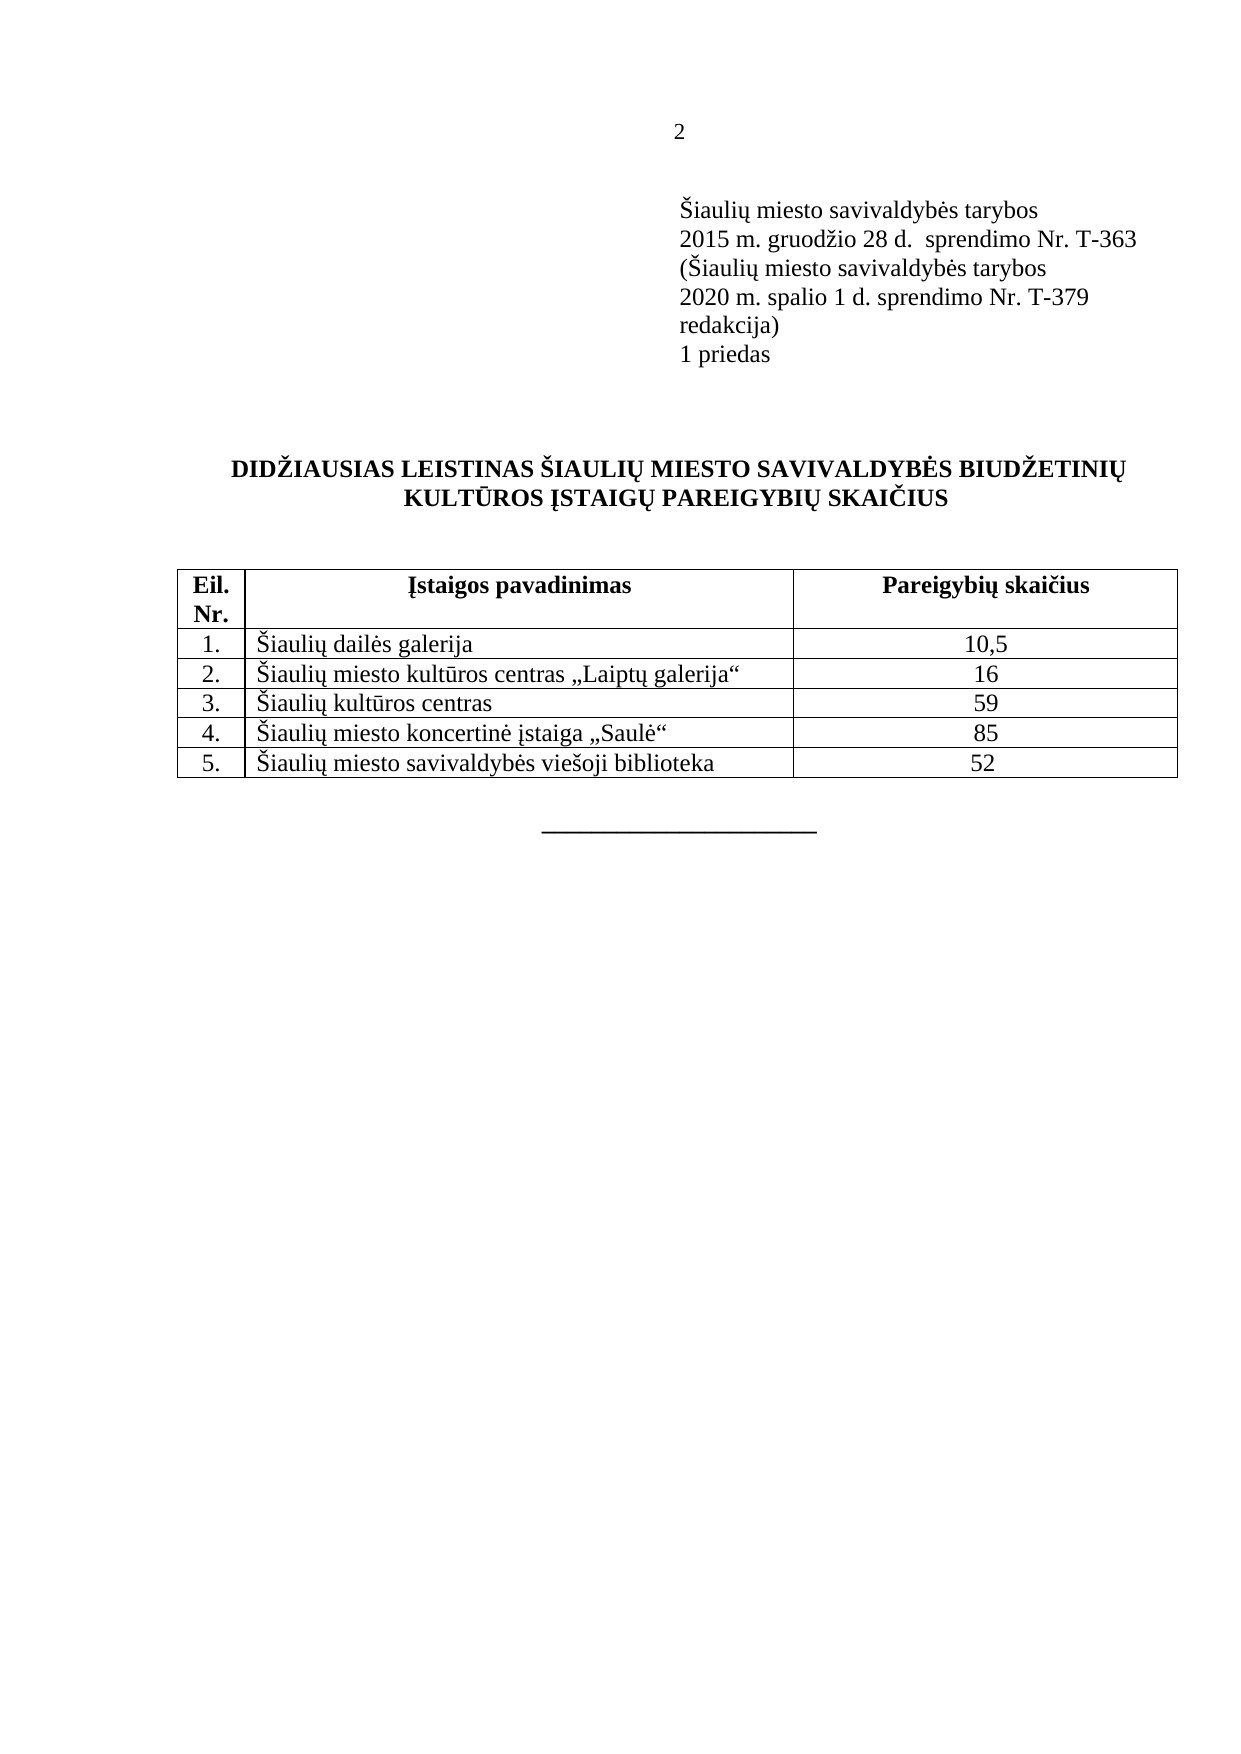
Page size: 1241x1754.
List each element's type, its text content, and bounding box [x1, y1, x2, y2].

table_cell 1. [178, 629, 244, 658]
table_cell Šiaulių miesto savivaldybės viešoji biblioteka [246, 748, 793, 777]
table_cell 10,5 [794, 629, 1177, 658]
text ______________________ [177, 807, 1181, 835]
table_header Eil. Nr. [178, 570, 244, 628]
table_cell 16 [794, 659, 1177, 687]
table_cell Šiaulių miesto koncertinė įstaiga „Saulė“ [246, 718, 793, 747]
text redakcija) [177, 311, 1181, 339]
text 1 priedas [177, 339, 1181, 368]
table_cell Šiaulių miesto kultūros centras „Laiptų galerija“ [246, 659, 793, 687]
table_cell 85 [794, 718, 1177, 747]
text DIDŽIAUSIAS LEISTINAS ŠIAULIŲ MIESTO SAVIVALDYBĖS BIUDŽETINIŲ KULTŪROS ĮSTAIGŲ PAREIGYBIŲ SKAIČIUS [177, 454, 1181, 512]
text Šiaulių miesto savivaldybės tarybos [177, 196, 1181, 224]
table_cell 52 [794, 748, 1177, 777]
table_cell 3. [178, 689, 244, 717]
table_cell Šiaulių kultūros centras [246, 689, 793, 717]
table_header Įstaigos pavadinimas [246, 570, 793, 628]
table_cell 5. [178, 748, 244, 777]
table_cell Šiaulių dailės galerija [246, 629, 793, 658]
table_cell 2. [178, 659, 244, 687]
table_header Pareigybių skaičius [794, 570, 1177, 628]
text 2015 m. gruodžio 28 d. sprendimo Nr. T-363 [177, 224, 1181, 253]
text (Šiaulių miesto savivaldybės tarybos [177, 253, 1181, 282]
table_cell 59 [794, 689, 1177, 717]
table_cell 4. [178, 718, 244, 747]
text 2020 m. spalio 1 d. sprendimo Nr. T-379 [177, 282, 1181, 311]
